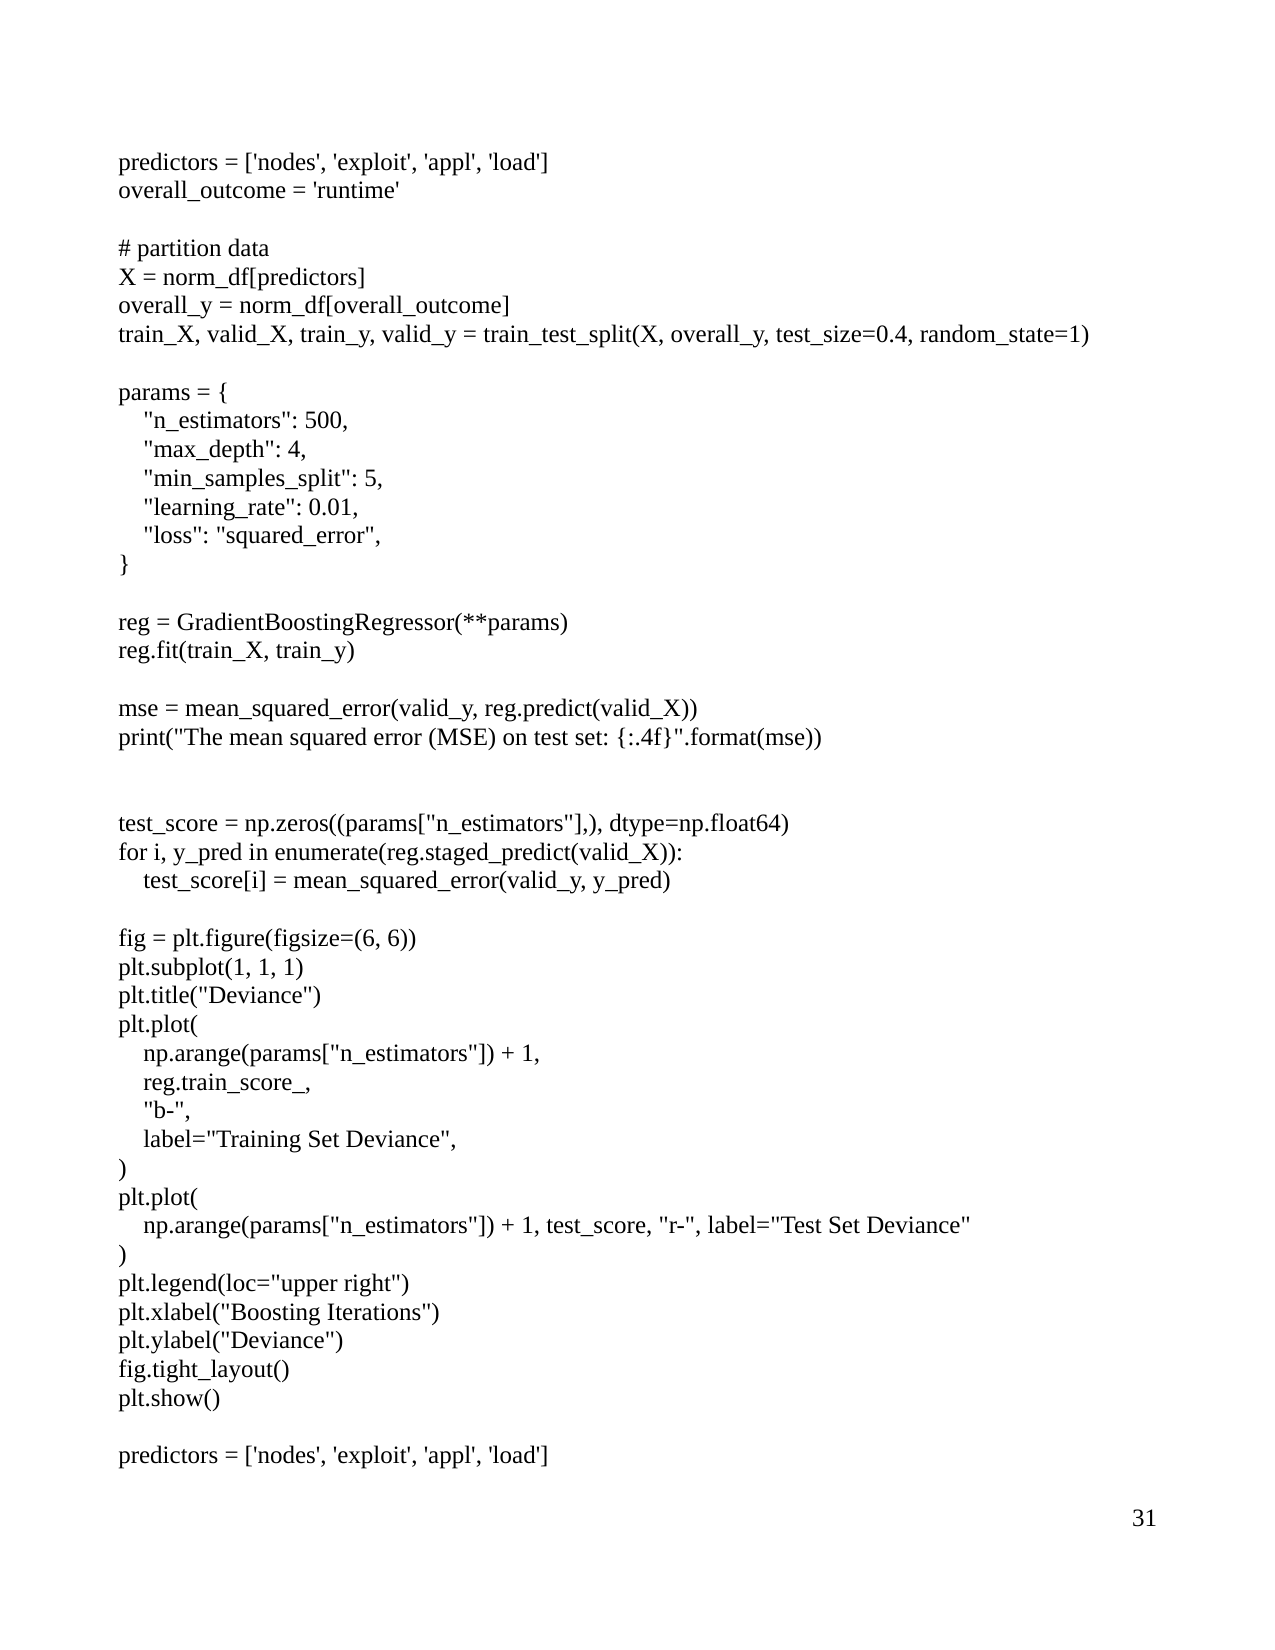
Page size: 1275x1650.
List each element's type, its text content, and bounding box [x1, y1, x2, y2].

text predictors = ['nodes', 'exploit', 'appl', 'load'] [118, 147, 1157, 176]
text mse = mean_squared_error(valid_y, reg.predict(valid_X)) [118, 693, 1157, 722]
text "max_depth": 4, [118, 434, 1157, 463]
text predictors = ['nodes', 'exploit', 'appl', 'load'] [118, 1441, 1157, 1469]
text "n_estimators": 500, [118, 406, 1157, 434]
text X = norm_df[predictors] [118, 262, 1157, 291]
text reg.train_score_, [118, 1067, 1157, 1096]
text plt.xlabel("Boosting Iterations") [118, 1297, 1157, 1326]
text overall_outcome = 'runtime' [118, 176, 1157, 204]
text params = { [118, 377, 1157, 406]
text plt.subplot(1, 1, 1) [118, 952, 1157, 981]
text plt.plot( [118, 1009, 1157, 1038]
text "b-", [118, 1096, 1157, 1124]
text fig.tight_layout() [118, 1354, 1157, 1383]
text plt.title("Deviance") [118, 981, 1157, 1009]
text ) [118, 1153, 1157, 1182]
text np.arange(params["n_estimators"]) + 1, test_score, "r-", label="Test Set Deviance" [118, 1211, 1157, 1239]
text reg.fit(train_X, train_y) [118, 636, 1157, 664]
text plt.plot( [118, 1182, 1157, 1211]
text test_score[i] = mean_squared_error(valid_y, y_pred) [118, 866, 1157, 894]
text overall_y = norm_df[overall_outcome] [118, 291, 1157, 319]
text "min_samples_split": 5, [118, 463, 1157, 492]
text label="Training Set Deviance", [118, 1124, 1157, 1153]
text plt.ylabel("Deviance") [118, 1326, 1157, 1354]
text train_X, valid_X, train_y, valid_y = train_test_split(X, overall_y, test_size=0.4, random_state=1) [118, 319, 1157, 348]
text "learning_rate": 0.01, [118, 492, 1157, 521]
text print("The mean squared error (MSE) on test set: {:.4f}".format(mse)) [118, 722, 1157, 751]
text plt.legend(loc="upper right") [118, 1268, 1157, 1297]
text ) [118, 1239, 1157, 1268]
text # partition data [118, 233, 1157, 262]
text } [118, 549, 1157, 578]
text np.arange(params["n_estimators"]) + 1, [118, 1038, 1157, 1067]
text "loss": "squared_error", [118, 521, 1157, 549]
text reg = GradientBoostingRegressor(**params) [118, 607, 1157, 636]
text test_score = np.zeros((params["n_estimators"],), dtype=np.float64) [118, 808, 1157, 837]
text for i, y_pred in enumerate(reg.staged_predict(valid_X)): [118, 837, 1157, 866]
text fig = plt.figure(figsize=(6, 6)) [118, 923, 1157, 952]
text plt.show() [118, 1383, 1157, 1412]
